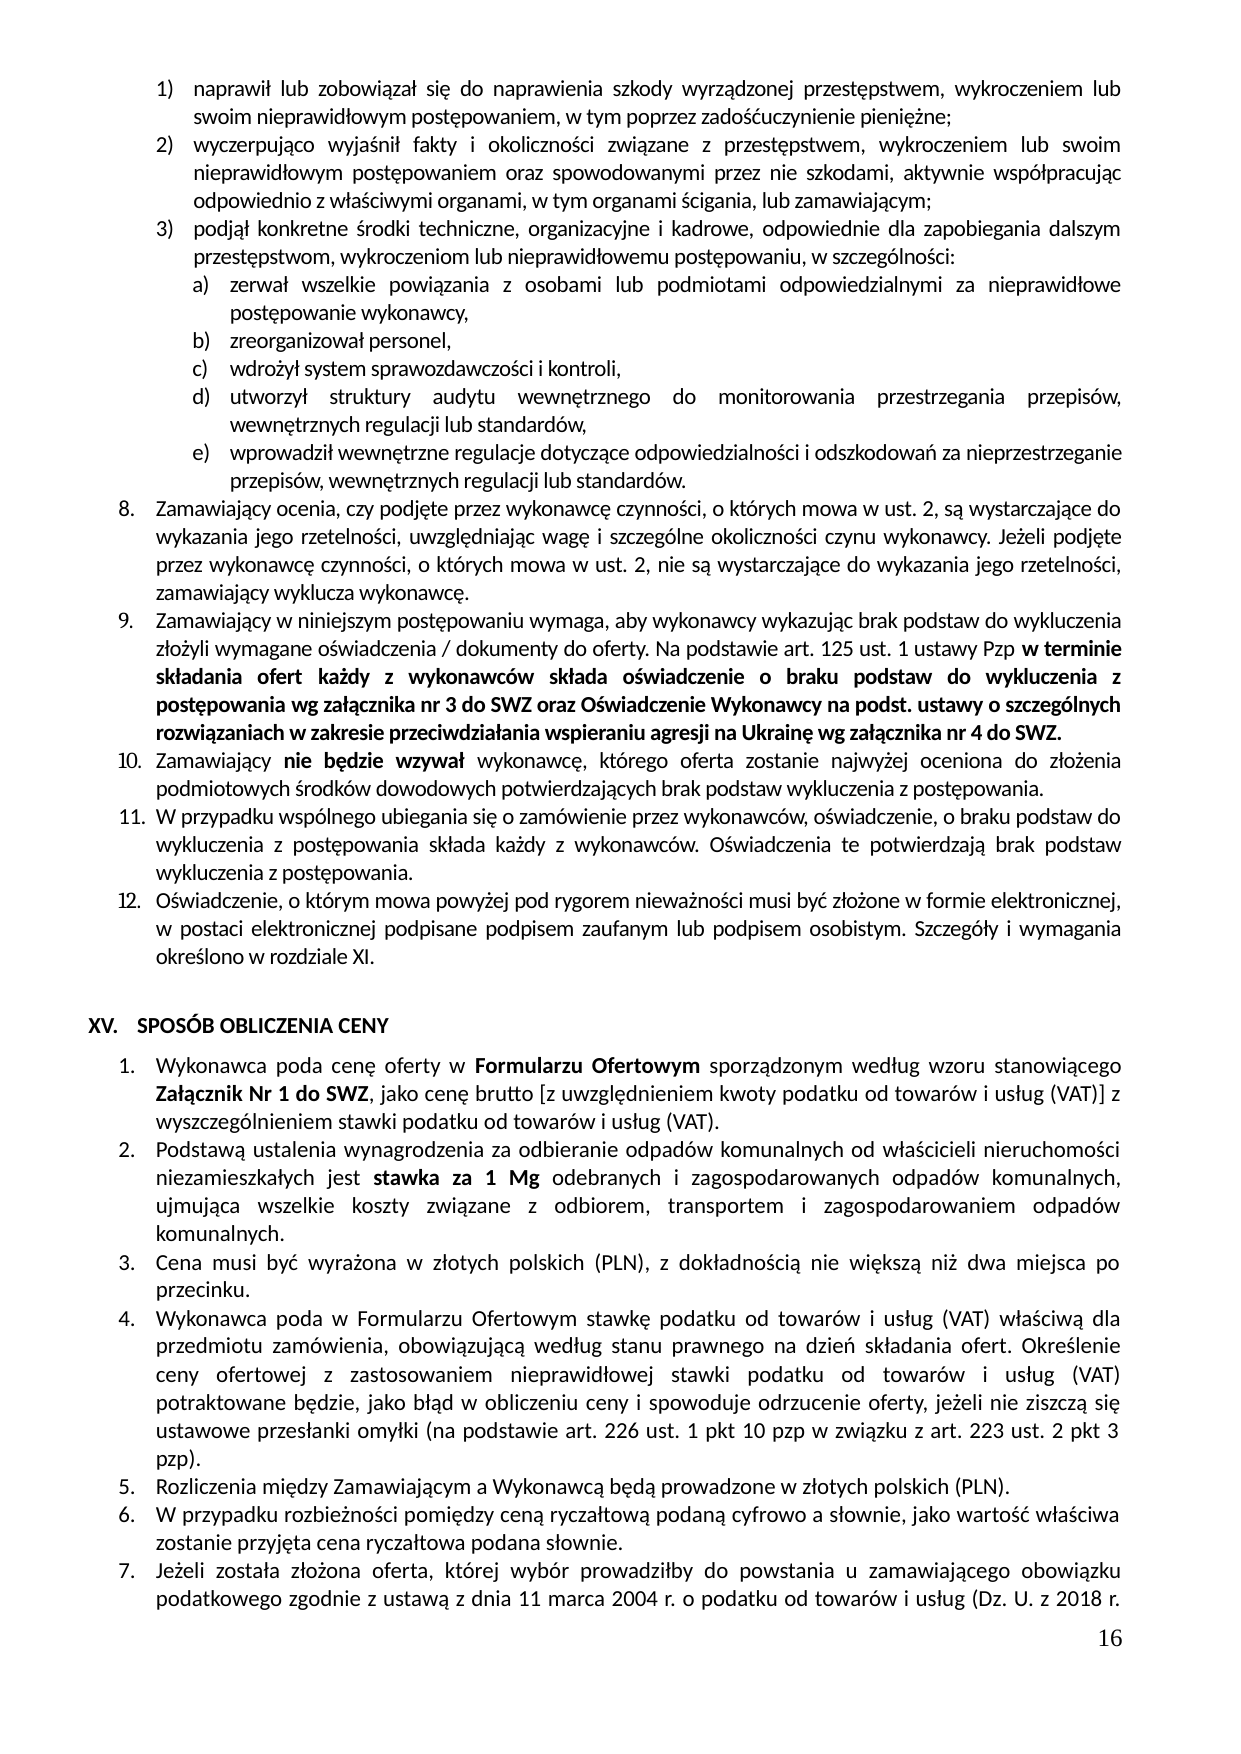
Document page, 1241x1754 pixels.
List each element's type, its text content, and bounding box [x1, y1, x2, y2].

list SPOSÓB OBLICZENIA CENY [118, 1011, 1122, 1039]
list podjął konkretne środki techniczne, organizacyjne i kadrowe, odpowiednie dla zapobiegania dalszym przestępstwom, wykroczeniom lub nieprawidłowemu postępowaniu, w szczególności: [156, 214, 1122, 270]
list Oświadczenie, o którym mowa powyżej pod rygorem nieważności musi być złożone w formie elektronicznej, w postaci elektronicznej podpisane podpisem zaufanym lub podpisem osobistym. Szczegóły i wymagania określono w rozdziale XI. [118, 886, 1122, 970]
list Zamawiający nie będzie wzywał wykonawcę, którego oferta zostanie najwyżej oceniona do złożenia podmiotowych środków dowodowych potwierdzających brak podstaw wykluczenia z postępowania. [118, 746, 1122, 802]
list Wykonawca poda w Formularzu Ofertowym stawkę podatku od towarów i usług (VAT) właściwą dla przedmiotu zamówienia, obowiązującą według stanu prawnego na dzień składania ofert. Określenie ceny ofertowej z zastosowaniem nieprawidłowej stawki podatku od towarów i usług (VAT) potraktowane będzie, jako błąd w obliczeniu ceny i spowoduje odrzucenie oferty, jeżeli nie ziszczą się ustawowe przesłanki omyłki (na podstawie art. 226 ust. 1 pkt 10 pzp w związku z art. 223 ust. 2 pkt 3 pzp). [118, 1304, 1122, 1472]
list utworzył struktury audytu wewnętrznego do monitorowania przestrzegania przepisów, wewnętrznych regulacji lub standardów, [192, 382, 1122, 438]
list wprowadził wewnętrzne regulacje dotyczące odpowiedzialności i odszkodowań za nieprzestrzeganie przepisów, wewnętrznych regulacji lub standardów. [192, 438, 1122, 494]
list Wykonawca poda cenę oferty w Formularzu Ofertowym sporządzonym według wzoru stanowiącego Załącznik Nr 1 do SWZ, jako cenę brutto [z uwzględnieniem kwoty podatku od towarów i usług (VAT)] z wyszczególnieniem stawki podatku od towarów i usług (VAT). [118, 1051, 1122, 1136]
list Podstawą ustalenia wynagrodzenia za odbieranie odpadów komunalnych od właścicieli nieruchomości niezamieszkałych jest stawka za 1 Mg odebranych i zagospodarowanych odpadów komunalnych, ujmująca wszelkie koszty związane z odbiorem, transportem i zagospodarowaniem odpadów komunalnych. [118, 1136, 1122, 1248]
list W przypadku wspólnego ubiegania się o zamówienie przez wykonawców, oświadczenie, o braku podstaw do wykluczenia z postępowania składa każdy z wykonawców. Oświadczenia te potwierdzają brak podstaw wykluczenia z postępowania. [118, 802, 1122, 886]
list zreorganizował personel, [192, 326, 1122, 354]
list W przypadku rozbieżności pomiędzy ceną ryczałtową podaną cyfrowo a słownie, jako wartość właściwa zostanie przyjęta cena ryczałtowa podana słownie. [118, 1500, 1122, 1556]
list Zamawiający w niniejszym postępowaniu wymaga, aby wykonawcy wykazując brak podstaw do wykluczenia złożyli wymagane oświadczenia / dokumenty do oferty. Na podstawie art. 125 ust. 1 ustawy Pzp w terminie składania ofert każdy z wykonawców składa oświadczenie o braku podstaw do wykluczenia z postępowania wg załącznika nr 3 do SWZ oraz Oświadczenie Wykonawcy na podst. ustawy o szczególnych rozwiązaniach w zakresie przeciwdziałania wspieraniu agresji na Ukrainę wg załącznika nr 4 do SWZ. [118, 606, 1122, 746]
list Jeżeli została złożona oferta, której wybór prowadziłby do powstania u zamawiającego obowiązku podatkowego zgodnie z ustawą z dnia 11 marca 2004 r. o podatku od towarów i usług (Dz. U. z 2018 r. [118, 1556, 1122, 1612]
list Zamawiający ocenia, czy podjęte przez wykonawcę czynności, o których mowa w ust. 2, są wystarczające do wykazania jego rzetelności, uwzględniając wagę i szczególne okoliczności czynu wykonawcy. Jeżeli podjęte przez wykonawcę czynności, o których mowa w ust. 2, nie są wystarczające do wykazania jego rzetelności, zamawiający wyklucza wykonawcę. [118, 494, 1122, 606]
list wyczerpująco wyjaśnił fakty i okoliczności związane z przestępstwem, wykroczeniem lub swoim nieprawidłowym postępowaniem oraz spowodowanymi przez nie szkodami, aktywnie współpracując odpowiednio z właściwymi organami, w tym organami ścigania, lub zamawiającym; [156, 130, 1122, 214]
list Rozliczenia między Zamawiającym a Wykonawcą będą prowadzone w złotych polskich (PLN). [118, 1472, 1122, 1500]
list wdrożył system sprawozdawczości i kontroli, [192, 354, 1122, 382]
list zerwał wszelkie powiązania z osobami lub podmiotami odpowiedzialnymi za nieprawidłowe postępowanie wykonawcy, [192, 270, 1122, 326]
list naprawił lub zobowiązał się do naprawienia szkody wyrządzonej przestępstwem, wykroczeniem lub swoim nieprawidłowym postępowaniem, w tym poprzez zadośćuczynienie pieniężne; [156, 74, 1122, 130]
list Cena musi być wyrażona w złotych polskich (PLN), z dokładnością nie większą niż dwa miejsca po przecinku. [118, 1248, 1122, 1304]
